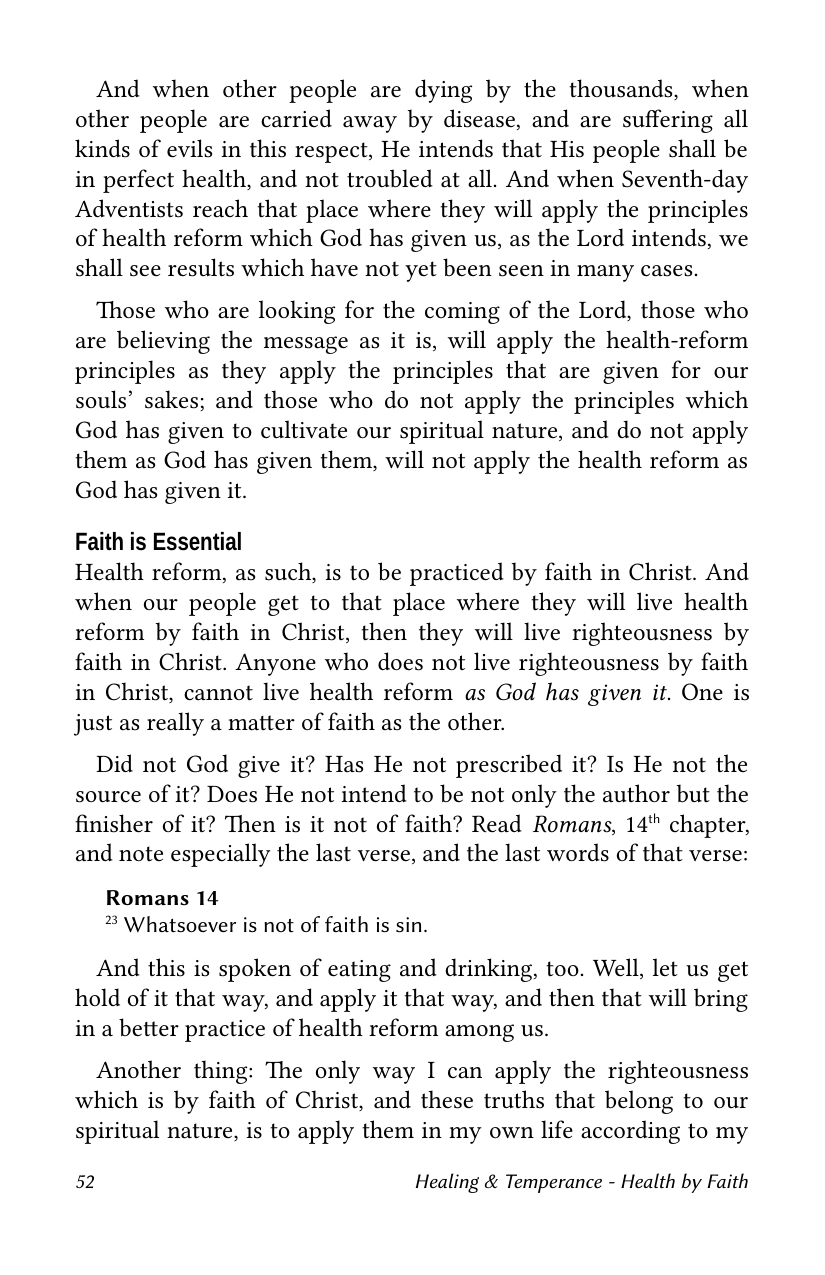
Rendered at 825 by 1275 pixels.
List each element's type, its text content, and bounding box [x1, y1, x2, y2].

text Romans 14 [105, 884, 750, 911]
text Those who are looking for the coming of the Lord, those who are believing the message as it is, will apply the health-reform principles as they apply the principles that are given for our souls’ sakes; and those who do not apply the principles which God has given to cultivate our spiritual nature, and do not apply them as God has given them, will not apply the health reform as God has given it. [75, 296, 750, 504]
text And this is spoken of eating and drinking, too. Well, let us get hold of it that way, and apply it that way, and then that will bring in a better practice of health reform among us. [75, 954, 750, 1043]
text Did not God give it? Has He not prescribed it? Is He not the source of it? Does He not intend to be not only the author but the finisher of it? Then is it not of faith? Read Romans, 14th chapter, and note especially the last verse, and the last words of that verse: [75, 750, 750, 868]
text Health reform, as such, is to be practiced by faith in Christ. And when our people get to that place where they will live health reform by faith in Christ, then they will live righteousness by faith in Christ. Anyone who does not live righteousness by faith in Christ, cannot live health reform as God has given it. One is just as really a matter of faith as the other. [75, 558, 750, 736]
text Another thing: The only way I can apply the righteousness which is by faith of Christ, and these truths that belong to our spiritual nature, is to apply them in my own life according to my [75, 1056, 750, 1144]
text And when other people are dying by the thousands, when other people are carried away by disease, and are suffering all kinds of evils in this respect, He intends that His people shall be in perfect health, and not troubled at all. And when Seventh-day Adventists reach that place where they will apply the principles of health reform which God has given us, as the Lord intends, we shall see results which have not yet been seen in many cases. [75, 75, 750, 283]
text 23 Whatsoever is not of faith is sin. [105, 912, 720, 938]
subtitle Faith is Essential [75, 527, 750, 555]
